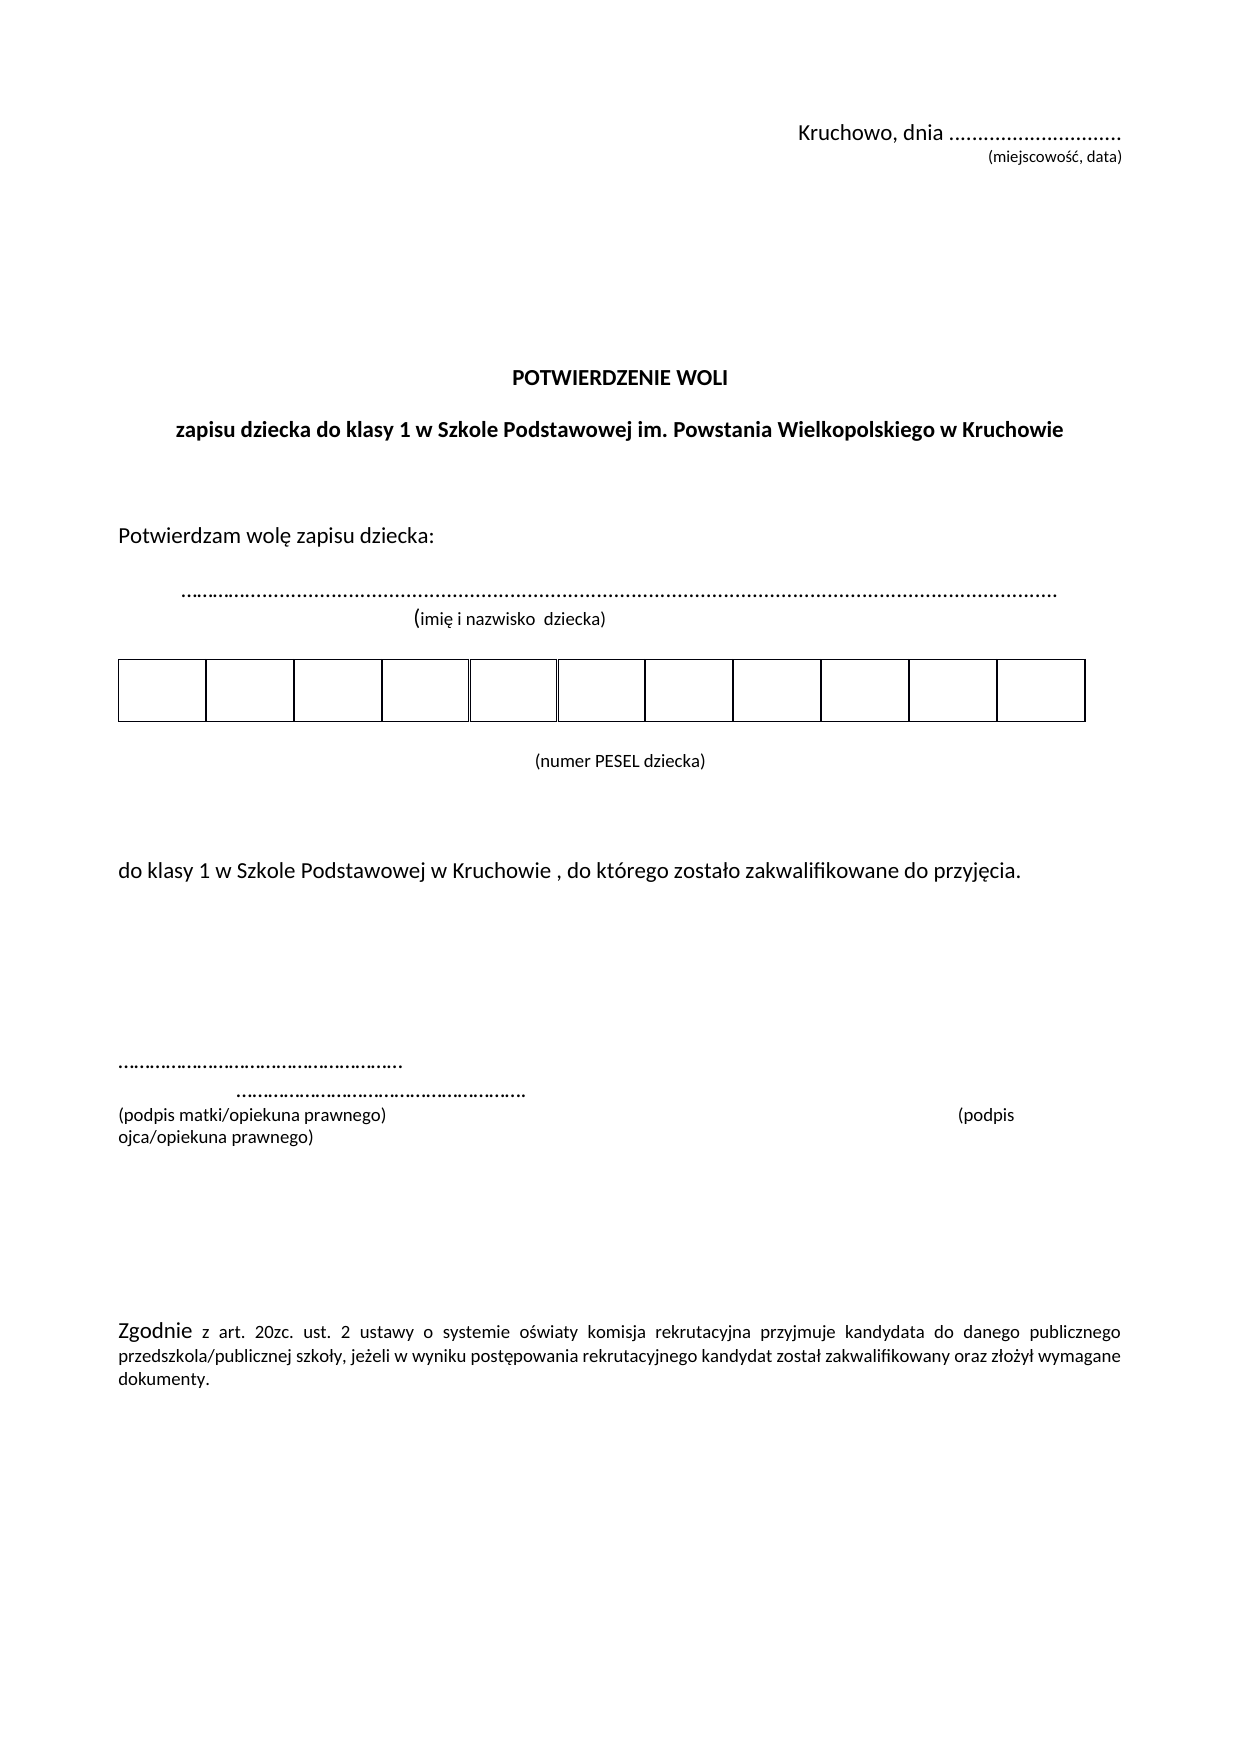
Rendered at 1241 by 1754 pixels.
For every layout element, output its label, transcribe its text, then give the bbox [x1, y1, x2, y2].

table_header [471, 660, 556, 721]
table_header [383, 660, 468, 721]
table_header [295, 660, 381, 721]
text (miejscowość, data) [118, 146, 1122, 166]
table_header [998, 660, 1084, 721]
text ……………………………………………… ………………………………………………. [118, 1047, 1122, 1103]
table_header [646, 660, 732, 721]
text Zgodnie z art. 20zc. ust. 2 ustawy o systemie oświaty komisja rekrutacyjna przyjmuje kandydata do danego publicznego przedszkola/publicznej szkoły, jeżeli w wyniku postępowania rekrutacyjnego kandydat został zakwalifikowany oraz złożył wymagane dokumenty. [118, 1317, 1122, 1391]
text Potwierdzam wolę zapisu dziecka: [118, 522, 1122, 550]
table_header [822, 660, 908, 721]
table_header [910, 660, 996, 721]
text (podpis matki/opiekuna prawnego) (podpis ojca/opiekuna prawnego) [118, 1103, 1122, 1148]
table_header [734, 660, 820, 721]
text (imię i nazwisko dziecka) [339, 603, 1122, 631]
text …………............................................................................................................................................. [118, 575, 1122, 603]
table_header [559, 660, 644, 721]
table_header [119, 660, 205, 721]
text Kruchowo, dnia .............................. [118, 118, 1122, 146]
table_header [207, 660, 293, 721]
text POTWIERDZENIE WOLI [118, 363, 1122, 391]
text do klasy 1 w Szkole Podstawowej w Kruchowie , do którego zostało zakwalifikowane do przyjęcia. [118, 857, 1122, 884]
text zapisu dziecka do klasy 1 w Szkole Podstawowej im. Powstania Wielkopolskiego w Kruchowie [118, 416, 1122, 444]
text (numer PESEL dziecka) [118, 749, 1122, 772]
